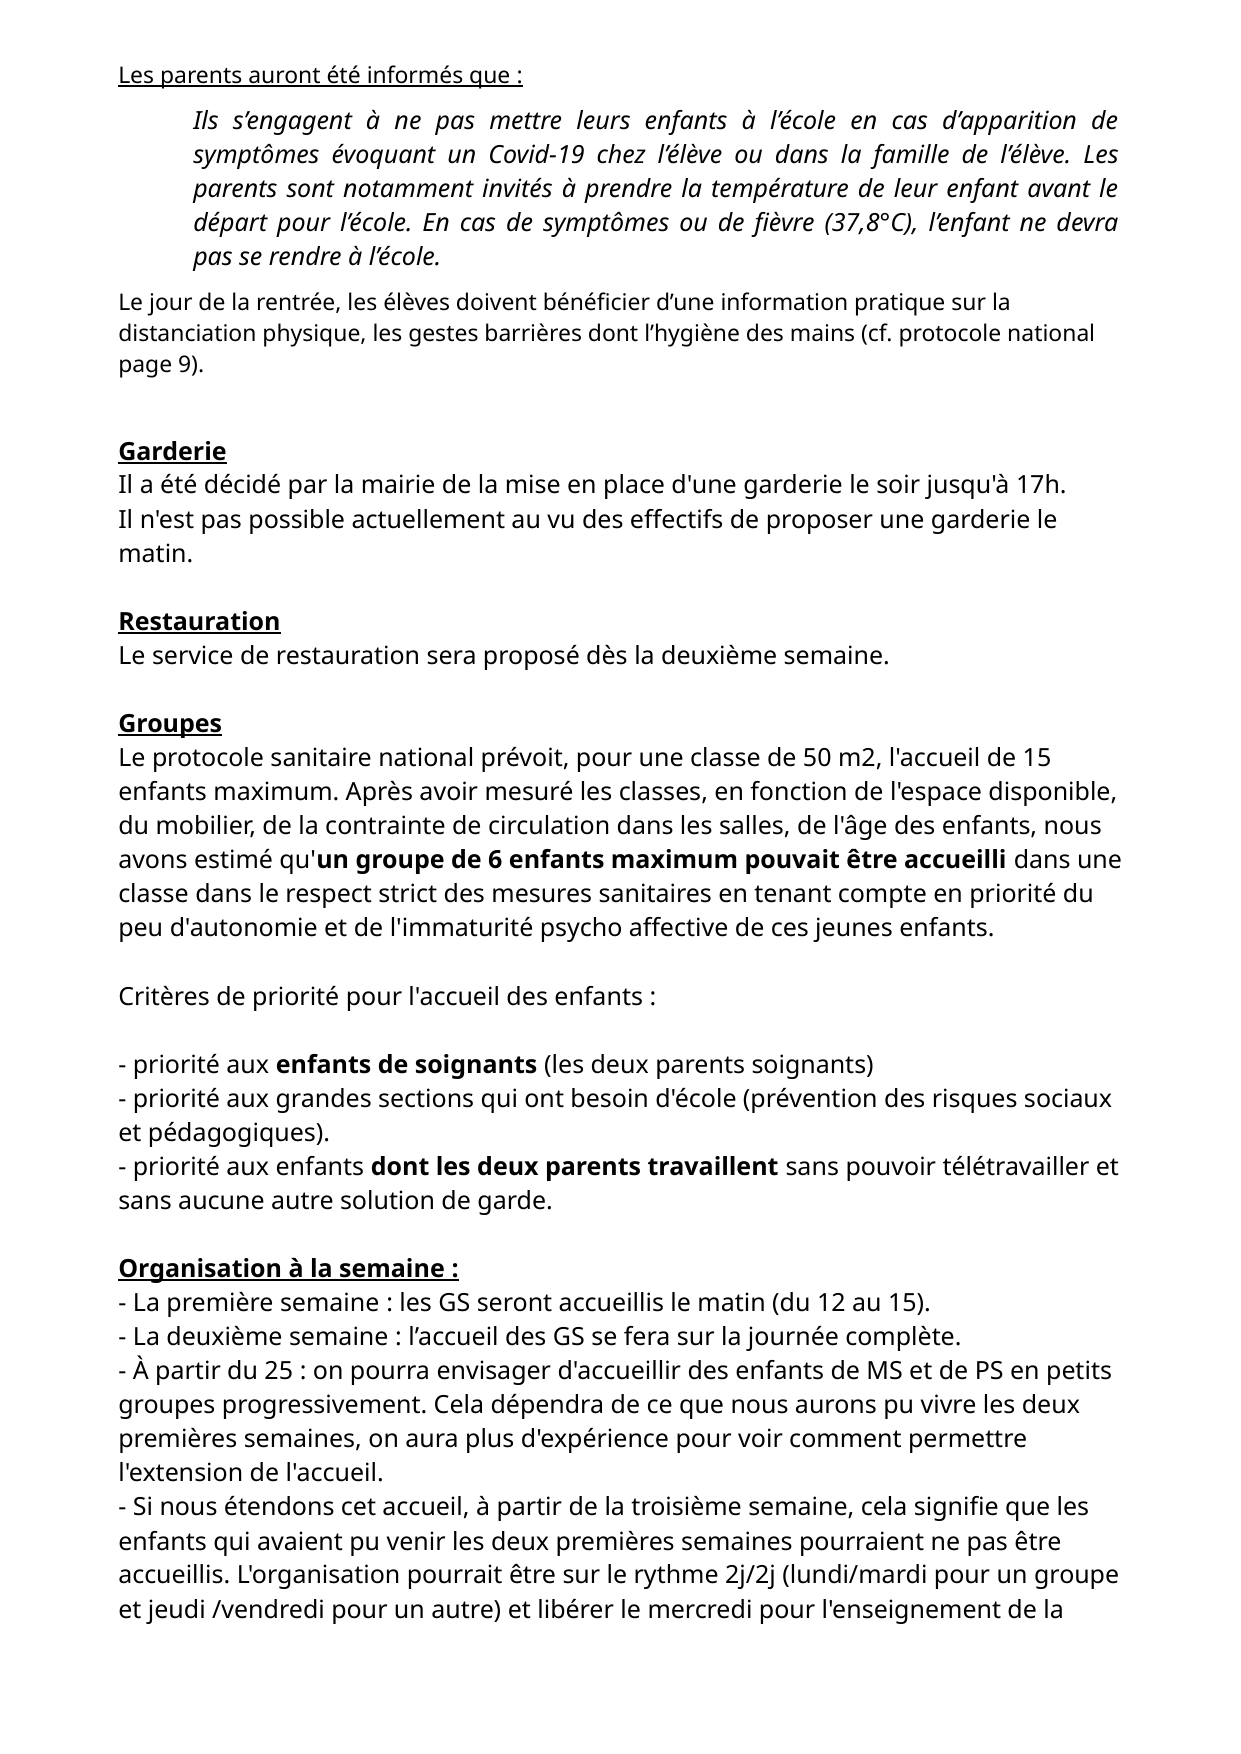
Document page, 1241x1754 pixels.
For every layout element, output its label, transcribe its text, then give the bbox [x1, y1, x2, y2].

text - priorité aux enfants dont les deux parents travaillent sans pouvoir télétravailler et sans aucune autre solution de garde. [118, 1148, 1122, 1217]
text Groupes [118, 706, 1122, 740]
text - La première semaine : les GS seront accueillis le matin (du 12 au 15). [118, 1285, 1122, 1319]
text - Si nous étendons cet accueil, à partir de la troisième semaine, cela signifie que les enfants qui avaient pu venir les deux premières semaines pourraient ne pas être accueillis. L'organisation pourrait être sur le rythme 2j/2j (lundi/mardi pour un groupe et jeudi /vendredi pour un autre) et libérer le mercredi pour l'enseignement de la [118, 1489, 1122, 1625]
text - priorité aux enfants de soignants (les deux parents soignants) [118, 1046, 1122, 1080]
text - La deuxième semaine : l’accueil des GS se fera sur la journée complète. [118, 1319, 1122, 1353]
text Restauration [118, 603, 1122, 637]
text Il a été décidé par la mairie de la mise en place d'une garderie le soir jusqu'à 17h. [118, 467, 1122, 501]
text Le protocole sanitaire national prévoit, pour une classe de 50 m2, l'accueil de 15 enfants maximum. Après avoir mesuré les classes, en fonction de l'espace disponible, du mobilier, de la contrainte de circulation dans les salles, de l'âge des enfants, nous avons estimé qu'un groupe de 6 enfants maximum pouvait être accueilli dans une classe dans le respect strict des mesures sanitaires en tenant compte en priorité du peu d'autonomie et de l'immaturité psycho affective de ces jeunes enfants. [118, 740, 1122, 944]
text Le service de restauration sera proposé dès la deuxième semaine. [118, 637, 1122, 672]
text Ils s’engagent à ne pas mettre leurs enfants à l’école en cas d’apparition de symptômes évoquant un Covid-19 chez l’élève ou dans la famille de l’élève. Les parents sont notamment invités à prendre la température de leur enfant avant le départ pour l’école. En cas de symptômes ou de fièvre (37,8°C), l’enfant ne devra pas se rendre à l’école. [193, 103, 1122, 273]
text Il n'est pas possible actuellement au vu des effectifs de proposer une garderie le matin. [118, 501, 1122, 569]
text Critères de priorité pour l'accueil des enfants : [118, 978, 1122, 1012]
text - À partir du 25 : on pourra envisager d'accueillir des enfants de MS et de PS en petits groupes progressivement. Cela dépendra de ce que nous aurons pu vivre les deux premières semaines, on aura plus d'expérience pour voir comment permettre l'extension de l'accueil. [118, 1353, 1122, 1489]
text Organisation à la semaine : [118, 1251, 1122, 1285]
text Le jour de la rentrée, les élèves doivent bénéficier d’une information pratique sur la distanciation physique, les gestes barrières dont l’hygiène des mains (cf. protocole national page 9). [118, 286, 1122, 379]
text - priorité aux grandes sections qui ont besoin d'école (prévention des risques sociaux et pédagogiques). [118, 1080, 1122, 1148]
text Les parents auront été informés que : [118, 59, 1122, 90]
text Garderie [118, 433, 1122, 467]
